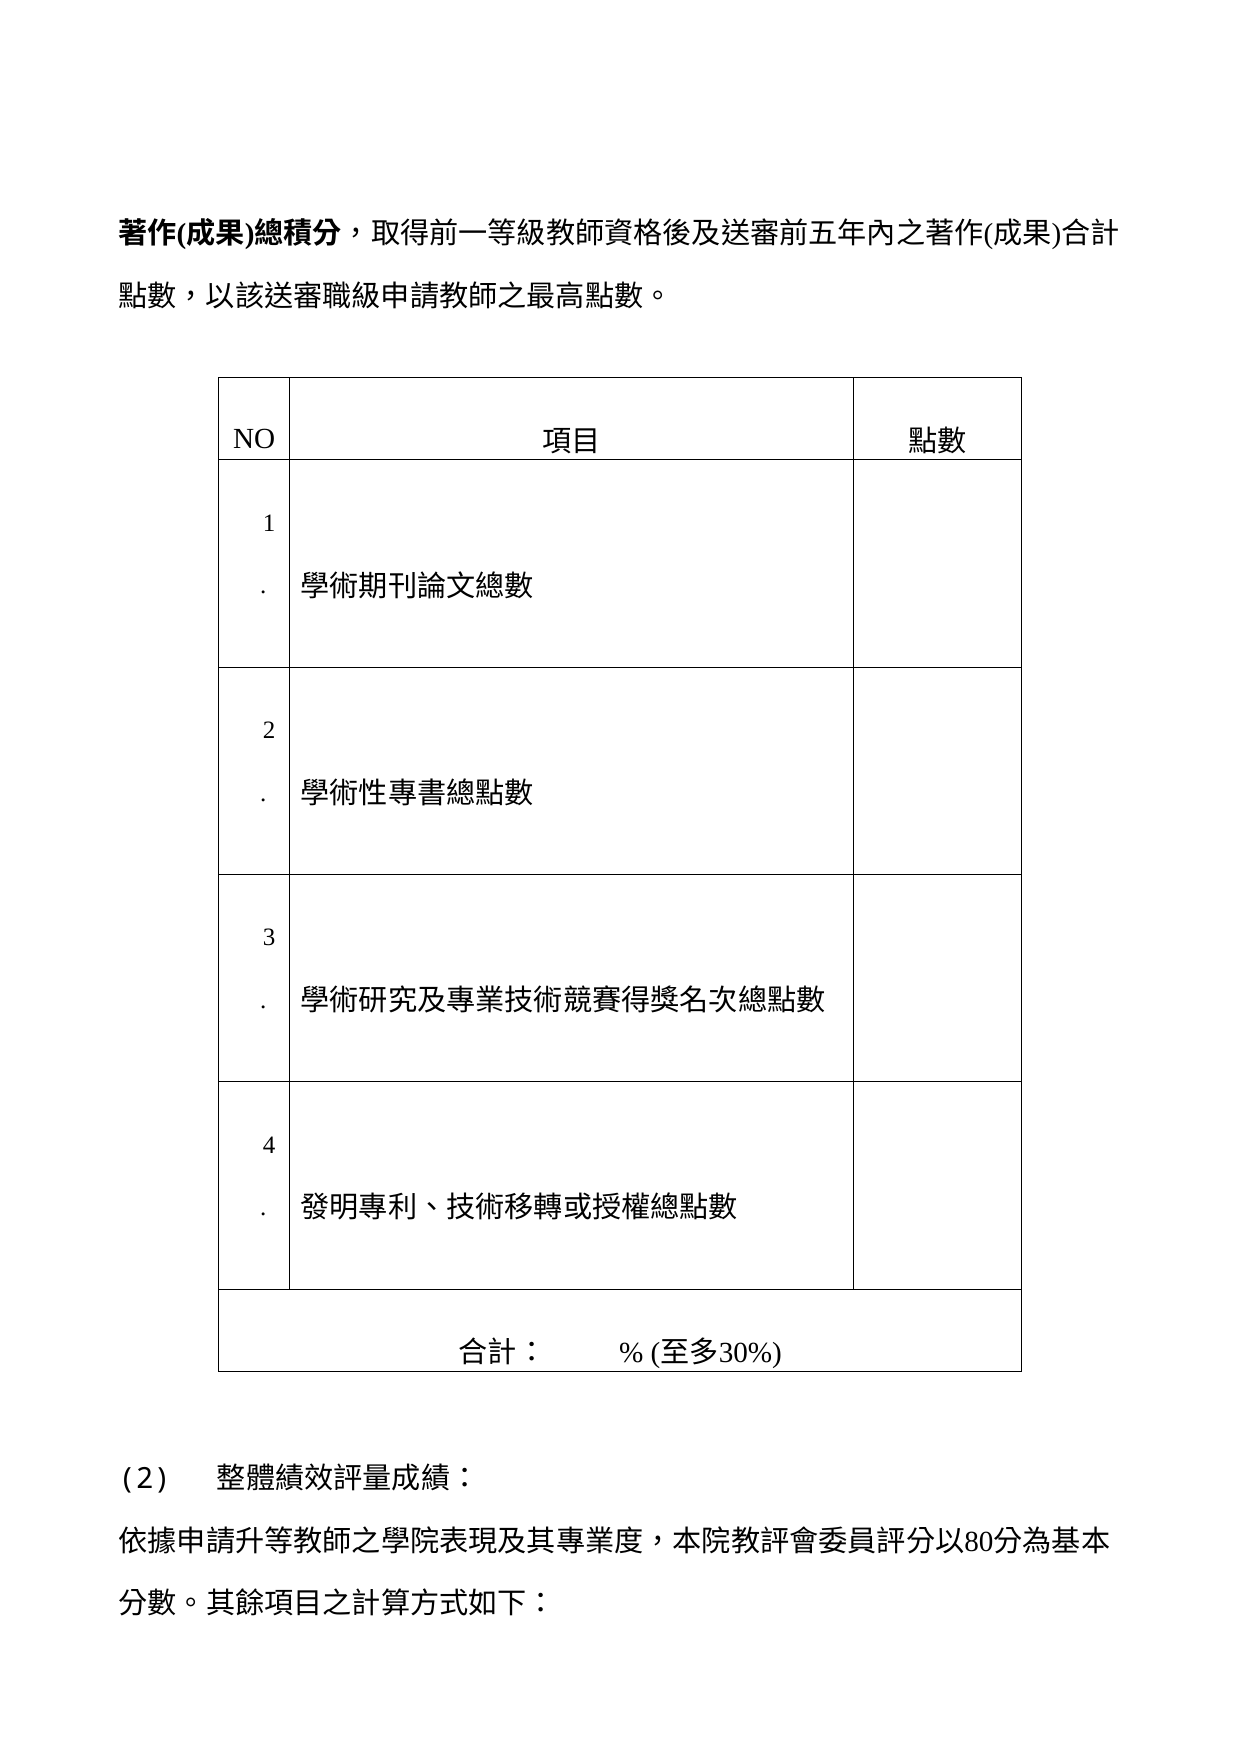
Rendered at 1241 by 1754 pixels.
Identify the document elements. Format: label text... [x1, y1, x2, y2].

table_cell [219, 875, 289, 1081]
list 整體績效評量成績： [118, 1434, 1122, 1497]
table_header 項目 [290, 378, 853, 459]
table_cell [854, 460, 1021, 667]
table_cell [219, 460, 289, 667]
table_header 點數 [854, 378, 1021, 459]
table_cell [854, 668, 1021, 874]
table_cell 學術期刊論文總數 [290, 460, 853, 667]
table_cell [854, 875, 1021, 1081]
table_cell [219, 668, 289, 874]
table_cell 發明專利、技術移轉或授權總點數 [290, 1082, 853, 1288]
text 著作(成果)總積分，取得前一等級教師資格後及送審前五年內之著作(成果)合計點數，以該送審職級申請教師之最高點數。 [118, 189, 1122, 314]
table_cell [219, 1082, 289, 1288]
table_cell 學術研究及專業技術競賽得獎名次總點數 [290, 875, 853, 1081]
table_cell [854, 1082, 1021, 1288]
table_header NO [219, 378, 289, 459]
text 依據申請升等教師之學院表現及其專業度，本院教評會委員評分以80分為基本分數。其餘項目之計算方式如下： [118, 1497, 1122, 1622]
table_cell 合計： % (至多30%) [219, 1290, 1021, 1371]
table_cell 學術性專書總點數 [290, 668, 853, 874]
